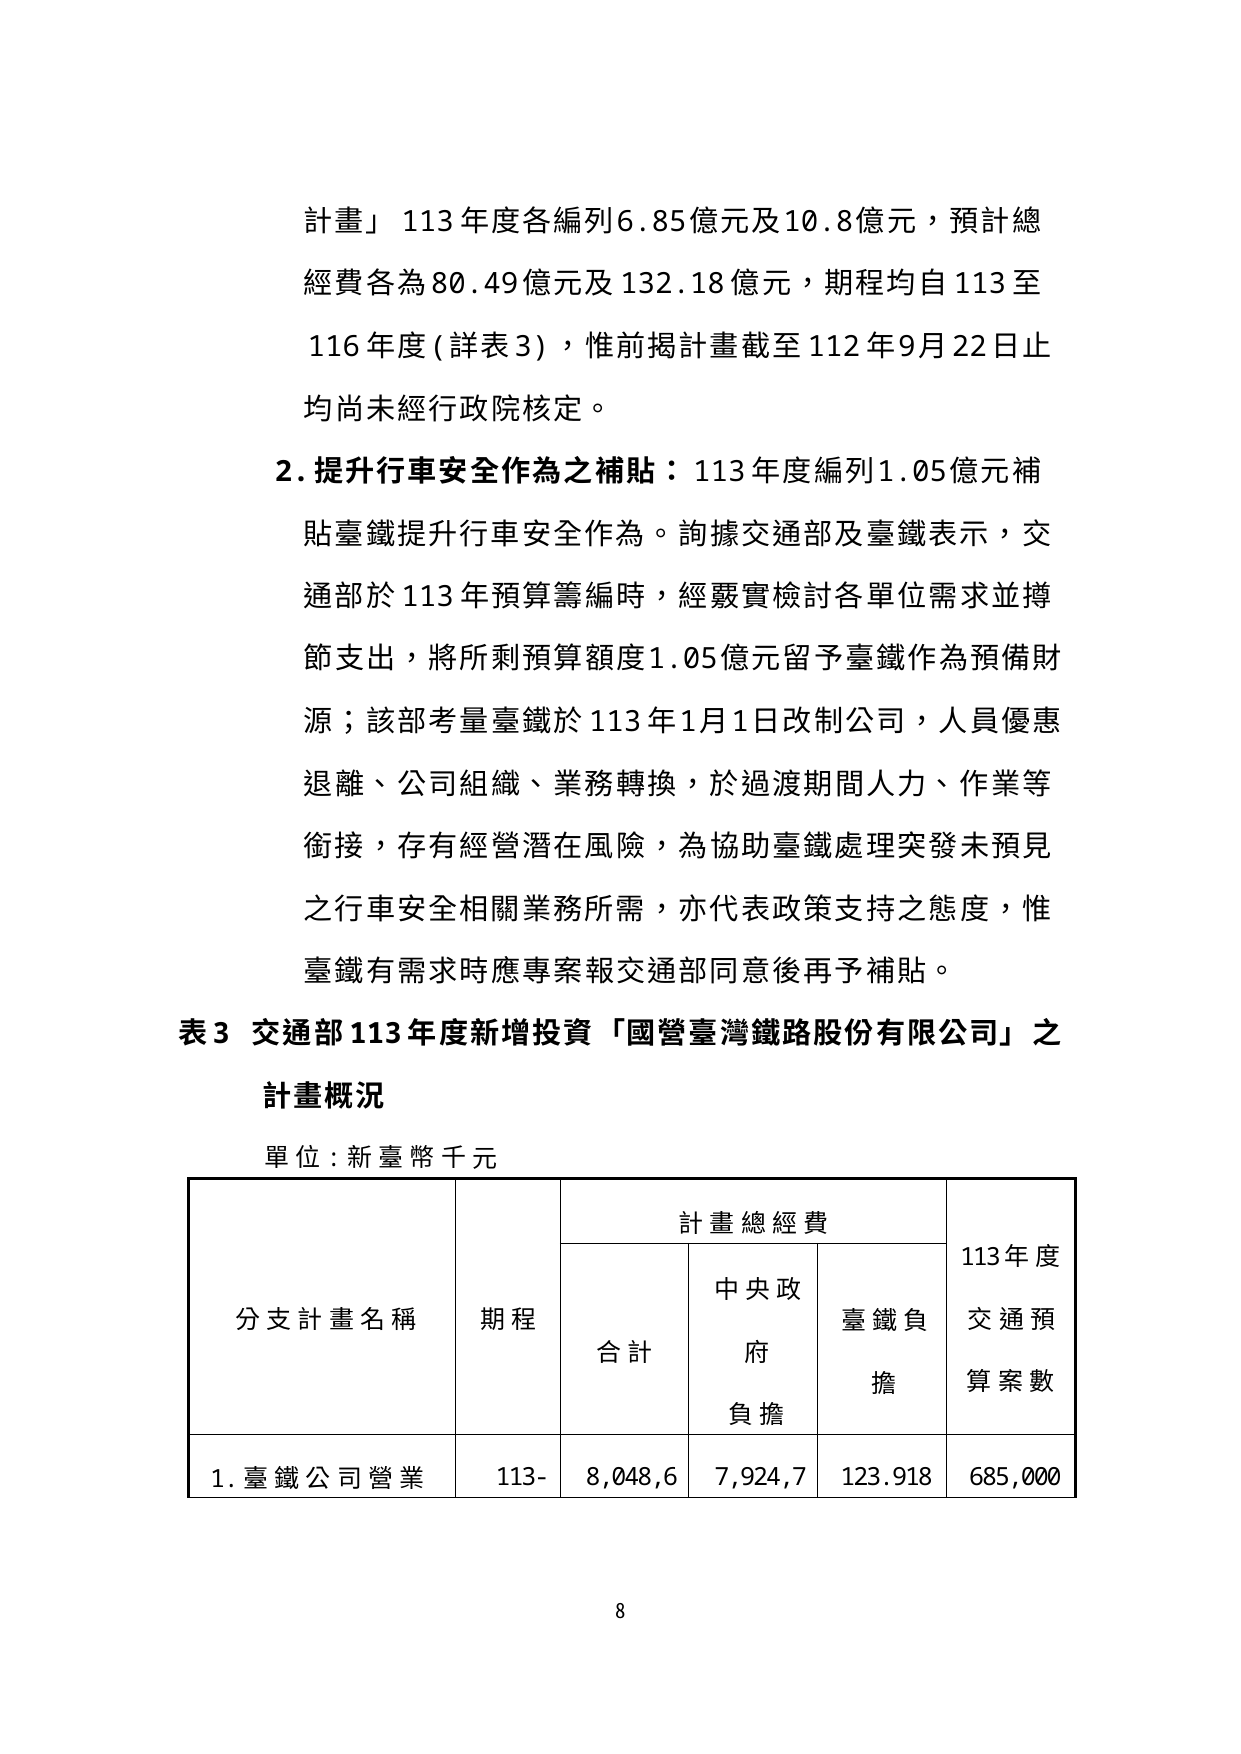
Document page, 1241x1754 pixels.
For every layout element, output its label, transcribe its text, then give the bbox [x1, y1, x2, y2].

table_cell 113- [456, 1435, 560, 1497]
table_header 期程 [456, 1180, 560, 1433]
text 計畫」113年度各編列6.85億元及10.8億元，預計總經費各為80.49億元及132.18億元，期程均自113至116年度(詳表3)，惟前揭計畫截至112年9月22日止均尚未經行政院核定。 [266, 177, 1063, 427]
table_cell 中央政府 負擔 [689, 1244, 817, 1433]
text 表3 交通部113年度新增投資「國營臺灣鐵路股份有限公司」之計畫概況 單位:新臺幣千元 [177, 990, 1063, 1177]
table_header 113年度交通預算案數 [947, 1180, 1074, 1433]
text 2.提升行車安全作為之補貼：113年度編列1.05億元補貼臺鐵提升行車安全作為。詢據交通部及臺鐵表示，交通部於113年預算籌編時，經覈實檢討各單位需求並撙節支出，將所剩預算額度1.05億元留予臺鐵作為預備財源；該部考量臺鐵於113年1月1日改制公司，人員優惠退離、公司組織、業務轉換，於過渡期間人力、作業等銜接，存有經營潛在風險，為協助臺鐵處理突發未預見之行車安全相關業務所需，亦代表政策支持之態度，惟臺鐵有需求時應專案報交通部同意後再予補貼。 [266, 427, 1063, 990]
table_cell 123.918 [818, 1435, 946, 1497]
table_cell 8,048,6 [561, 1435, 688, 1497]
table_cell 7,924,7 [689, 1435, 817, 1497]
table_cell 685,000 [947, 1435, 1074, 1497]
table_cell 合計 [561, 1244, 688, 1433]
table_cell 1.臺鐵公司營業 [190, 1435, 455, 1497]
table_header 分支計畫名稱 [190, 1180, 455, 1433]
table_cell 臺鐵負擔 [818, 1244, 946, 1433]
table_header 計畫總經費 [561, 1180, 946, 1243]
